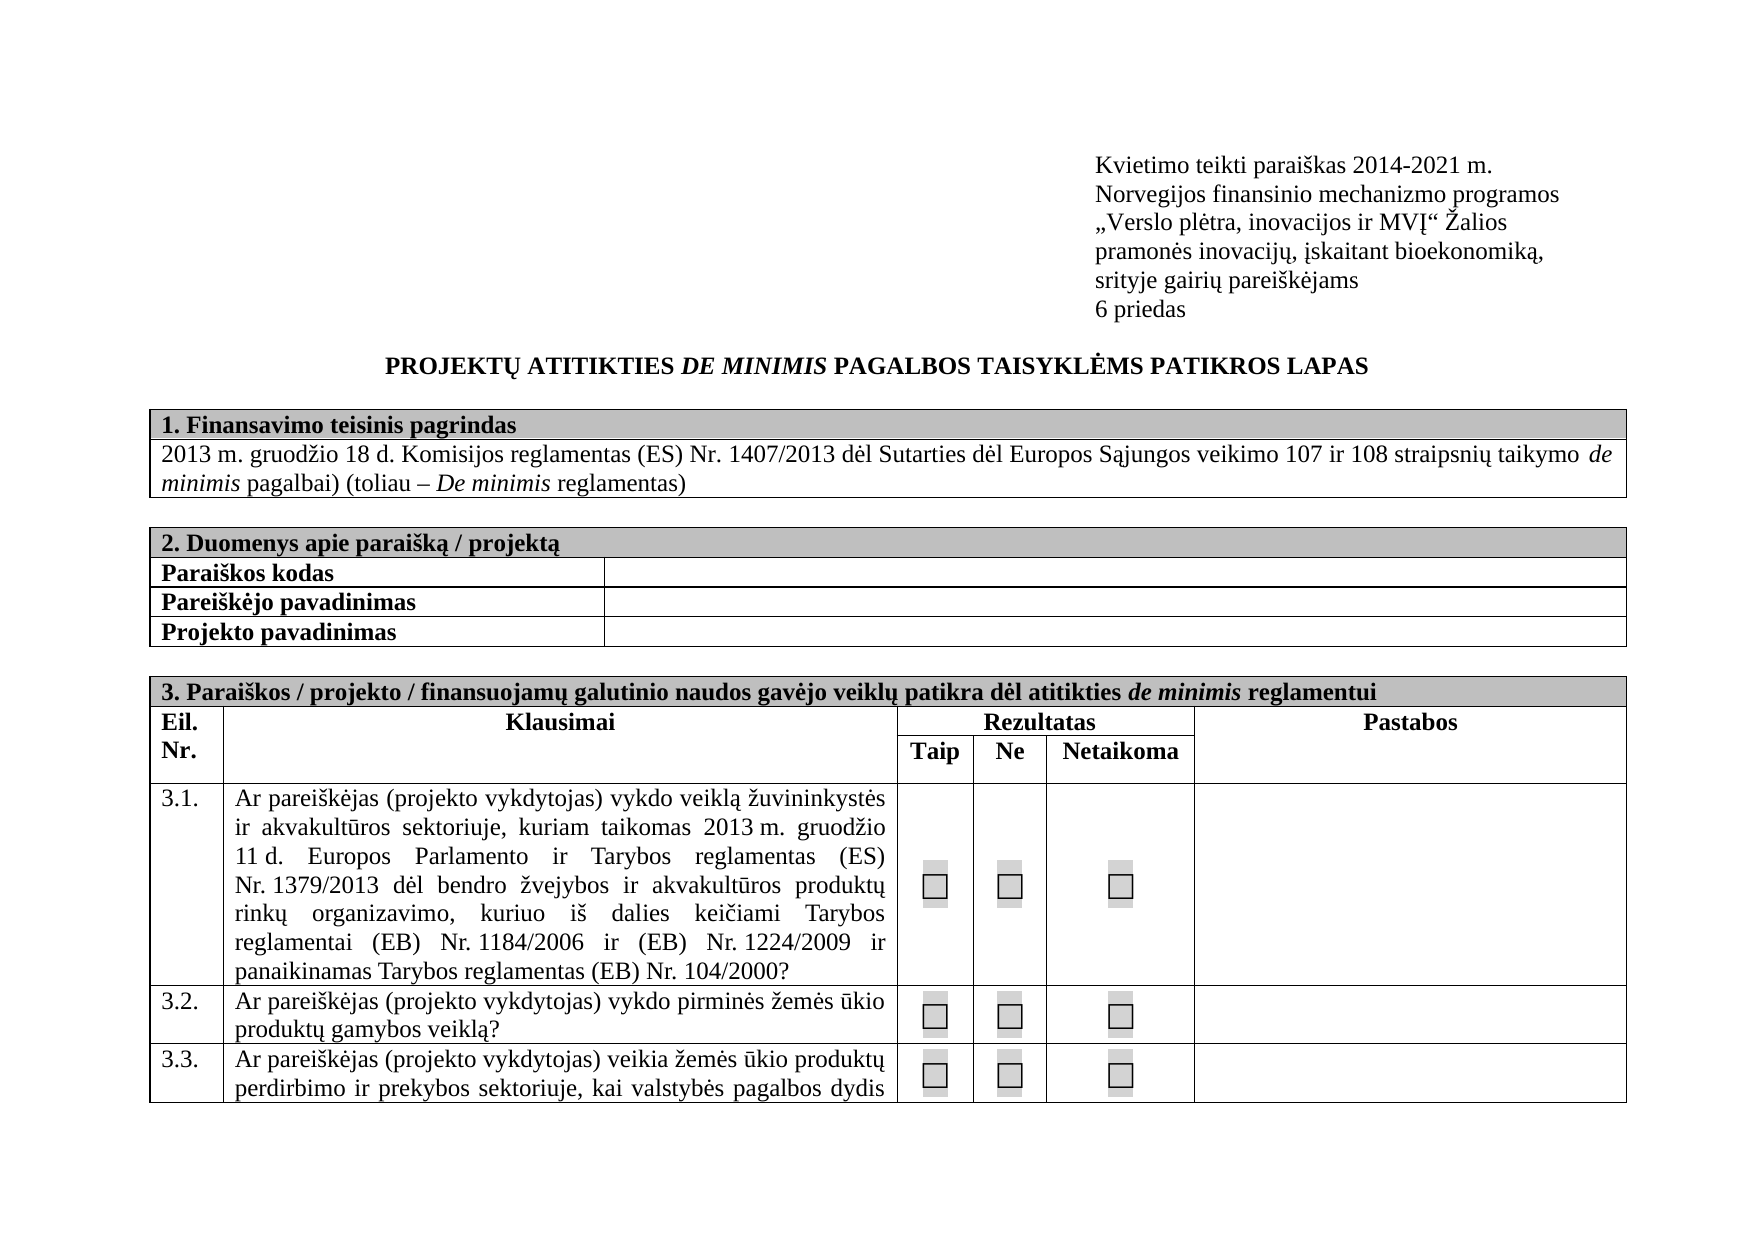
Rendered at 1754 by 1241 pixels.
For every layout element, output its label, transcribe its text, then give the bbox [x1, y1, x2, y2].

table_cell □ [898, 784, 973, 985]
text srityje gairių pareiškėjams [1095, 265, 1604, 294]
table_cell Projekto pavadinimas [151, 617, 604, 646]
table_cell [1195, 1044, 1626, 1102]
table_cell Taip [898, 736, 973, 782]
table_cell □ [1047, 1044, 1194, 1102]
table_cell □ [898, 1044, 973, 1102]
table_cell □ [1047, 986, 1194, 1043]
table_header 1. Finansavimo teisinis pagrindas [151, 410, 1626, 438]
table_cell □ [974, 1044, 1046, 1102]
text Kvietimo teikti paraiškas 2014-2021 m. [1095, 150, 1604, 179]
table_cell [605, 558, 1626, 586]
table_cell Pareiškėjo pavadinimas [151, 588, 604, 616]
table_cell [1195, 986, 1626, 1043]
table_cell Ar pareiškėjas (projekto vykdytojas) vykdo pirminės žemės ūkio produktų gamybos veiklą? [224, 986, 897, 1043]
table_cell [605, 588, 1626, 616]
table_header 3. Paraiškos / projekto / finansuojamų galutinio naudos gavėjo veiklų patikra dėl atitikties de minimis reglamentui [151, 677, 1626, 706]
table_cell □ [974, 784, 1046, 985]
table_cell 3.1. [151, 784, 223, 985]
table_cell Ar pareiškėjas (projekto vykdytojas) veikia žemės ūkio produktų perdirbimo ir prekybos sektoriuje, kai valstybės pagalbos dydis [224, 1044, 897, 1102]
table_cell [605, 617, 1626, 646]
table_cell Rezultatas [898, 707, 1194, 735]
table_cell [1195, 784, 1626, 985]
table_cell Klausimai [224, 707, 897, 782]
table_cell 2013 m. gruodžio 18 d. Komisijos reglamentas (ES) Nr. 1407/2013 dėl Sutarties dėl Europos Sąjungos veikimo 107 ir 108 straipsnių taikymo de minimis pagalbai) (toliau – De minimis reglamentas) [151, 440, 1626, 497]
table_cell □ [974, 986, 1046, 1043]
table_cell 3.3. [151, 1044, 223, 1102]
table_cell Paraiškos kodas [151, 558, 604, 586]
text „Verslo plėtra, inovacijos ir MVĮ“ Žalios [1095, 207, 1604, 236]
text Norvegijos finansinio mechanizmo programos [1095, 179, 1604, 207]
table_cell □ [898, 986, 973, 1043]
text PROJEKTŲ ATITIKTIES de minimis PAGALBOS TAISYKLĖMS Patikros lapas [150, 351, 1604, 380]
table_cell 3.2. [151, 986, 223, 1043]
table_cell Pastabos [1195, 707, 1626, 782]
text pramonės inovacijų, įskaitant bioekonomiką, [1095, 236, 1604, 265]
table_header 2. Duomenys apie paraišką / projektą [151, 528, 1626, 557]
table_cell Ar pareiškėjas (projekto vykdytojas) vykdo veiklą žuvininkystės ir akvakultūros sektoriuje, kuriam taikomas 2013 m. gruodžio 11 d. Europos Parlamento ir Tarybos reglamentas (ES) Nr. 1379/2013 dėl bendro žvejybos ir akvakultūros produktų rinkų organizavimo, kuriuo iš dalies keičiami Tarybos reglamentai (EB) Nr. 1184/2006 ir (EB) Nr. 1224/2009 ir panaikinamas Tarybos reglamentas (EB) Nr. 104/2000? [224, 784, 897, 985]
table_cell Eil. Nr. [151, 707, 223, 782]
table_cell □ [1047, 784, 1194, 985]
table_cell Ne [974, 736, 1046, 782]
text 6 priedas [1095, 294, 1604, 322]
table_cell Netaikoma [1047, 736, 1194, 782]
